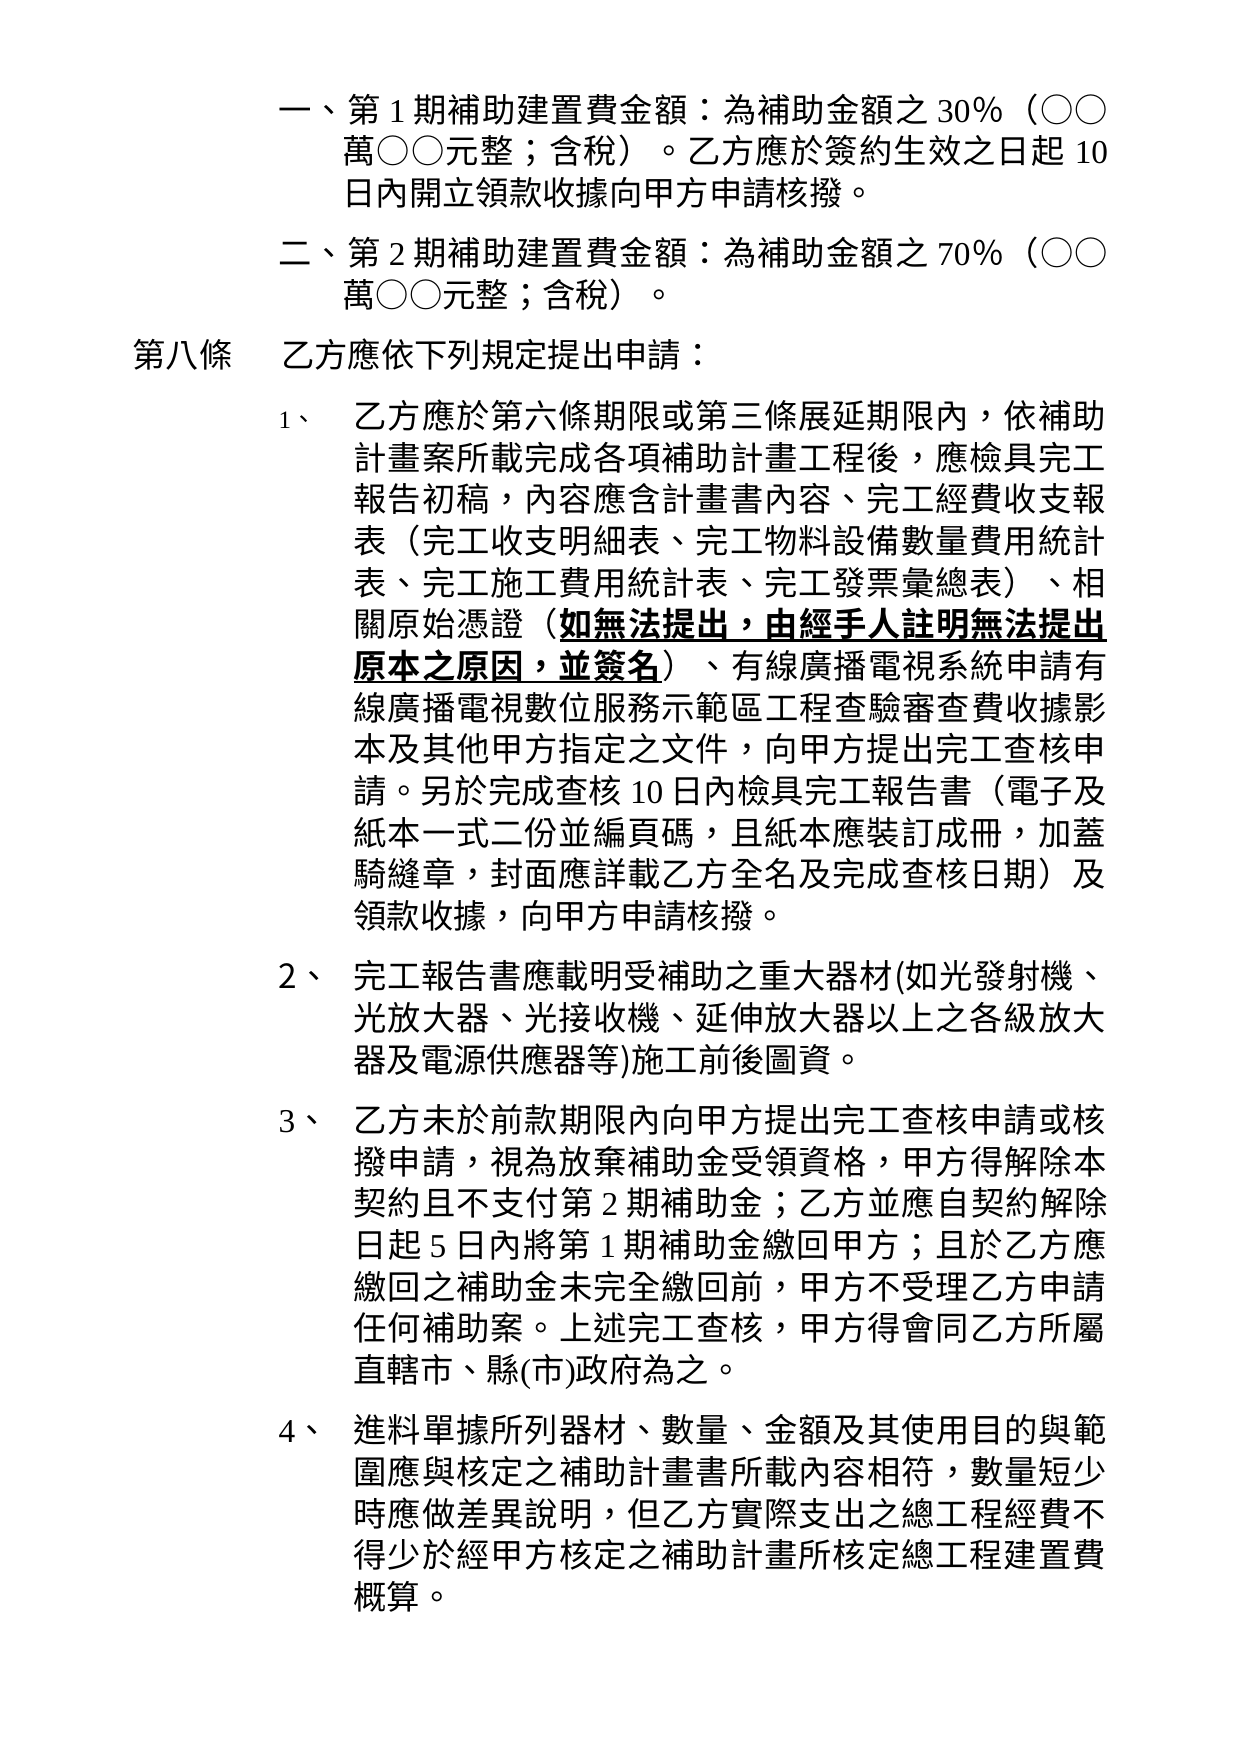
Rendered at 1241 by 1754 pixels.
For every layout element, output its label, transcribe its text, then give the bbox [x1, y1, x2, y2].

text 一、第1期補助建置費金額：為補助金額之30％（○○萬○○元整；含稅）。乙方應於簽約生效之日起10日內開立領款收據向甲方申請核撥。 [278, 89, 1108, 214]
text 第八條 乙方應依下列規定提出申請： [132, 334, 1108, 376]
list 完工報告書應載明受補助之重大器材(如光發射機、光放大器、光接收機、延伸放大器以上之各級放大器及電源供應器等)施工前後圖資。 [278, 955, 1108, 1080]
list 進料單據所列器材、數量、金額及其使用目的與範圍應與核定之補助計畫書所載內容相符，數量短少時應做差異說明，但乙方實際支出之總工程經費不得少於經甲方核定之補助計畫所核定總工程建置費概算。 [278, 1409, 1108, 1618]
list 乙方未於前款期限內向甲方提出完工查核申請或核撥申請，視為放棄補助金受領資格，甲方得解除本契約且不支付第2期補助金；乙方並應自契約解除日起5日內將第1期補助金繳回甲方；且於乙方應繳回之補助金未完全繳回前，甲方不受理乙方申請任何補助案。上述完工查核，甲方得會同乙方所屬直轄市、縣(市)政府為之。 [278, 1099, 1108, 1391]
list 乙方應於第六條期限或第三條展延期限內，依補助計畫案所載完成各項補助計畫工程後，應檢具完工報告初稿，內容應含計畫書內容、完工經費收支報表（完工收支明細表、完工物料設備數量費用統計表、完工施工費用統計表、完工發票彙總表）、相關原始憑證（如無法提出，由經手人註明無法提出原本之原因，並簽名）、有線廣播電視系統申請有線廣播電視數位服務示範區工程查驗審查費收據影本及其他甲方指定之文件，向甲方提出完工查核申請。另於完成查核10日內檢具完工報告書（電子及紙本一式二份並編頁碼，且紙本應裝訂成冊，加蓋騎縫章，封面應詳載乙方全名及完成查核日期）及領款收據，向甲方申請核撥。 [278, 395, 1108, 937]
text 二、第2期補助建置費金額：為補助金額之70％（○○萬○○元整；含稅）。 [278, 232, 1108, 316]
